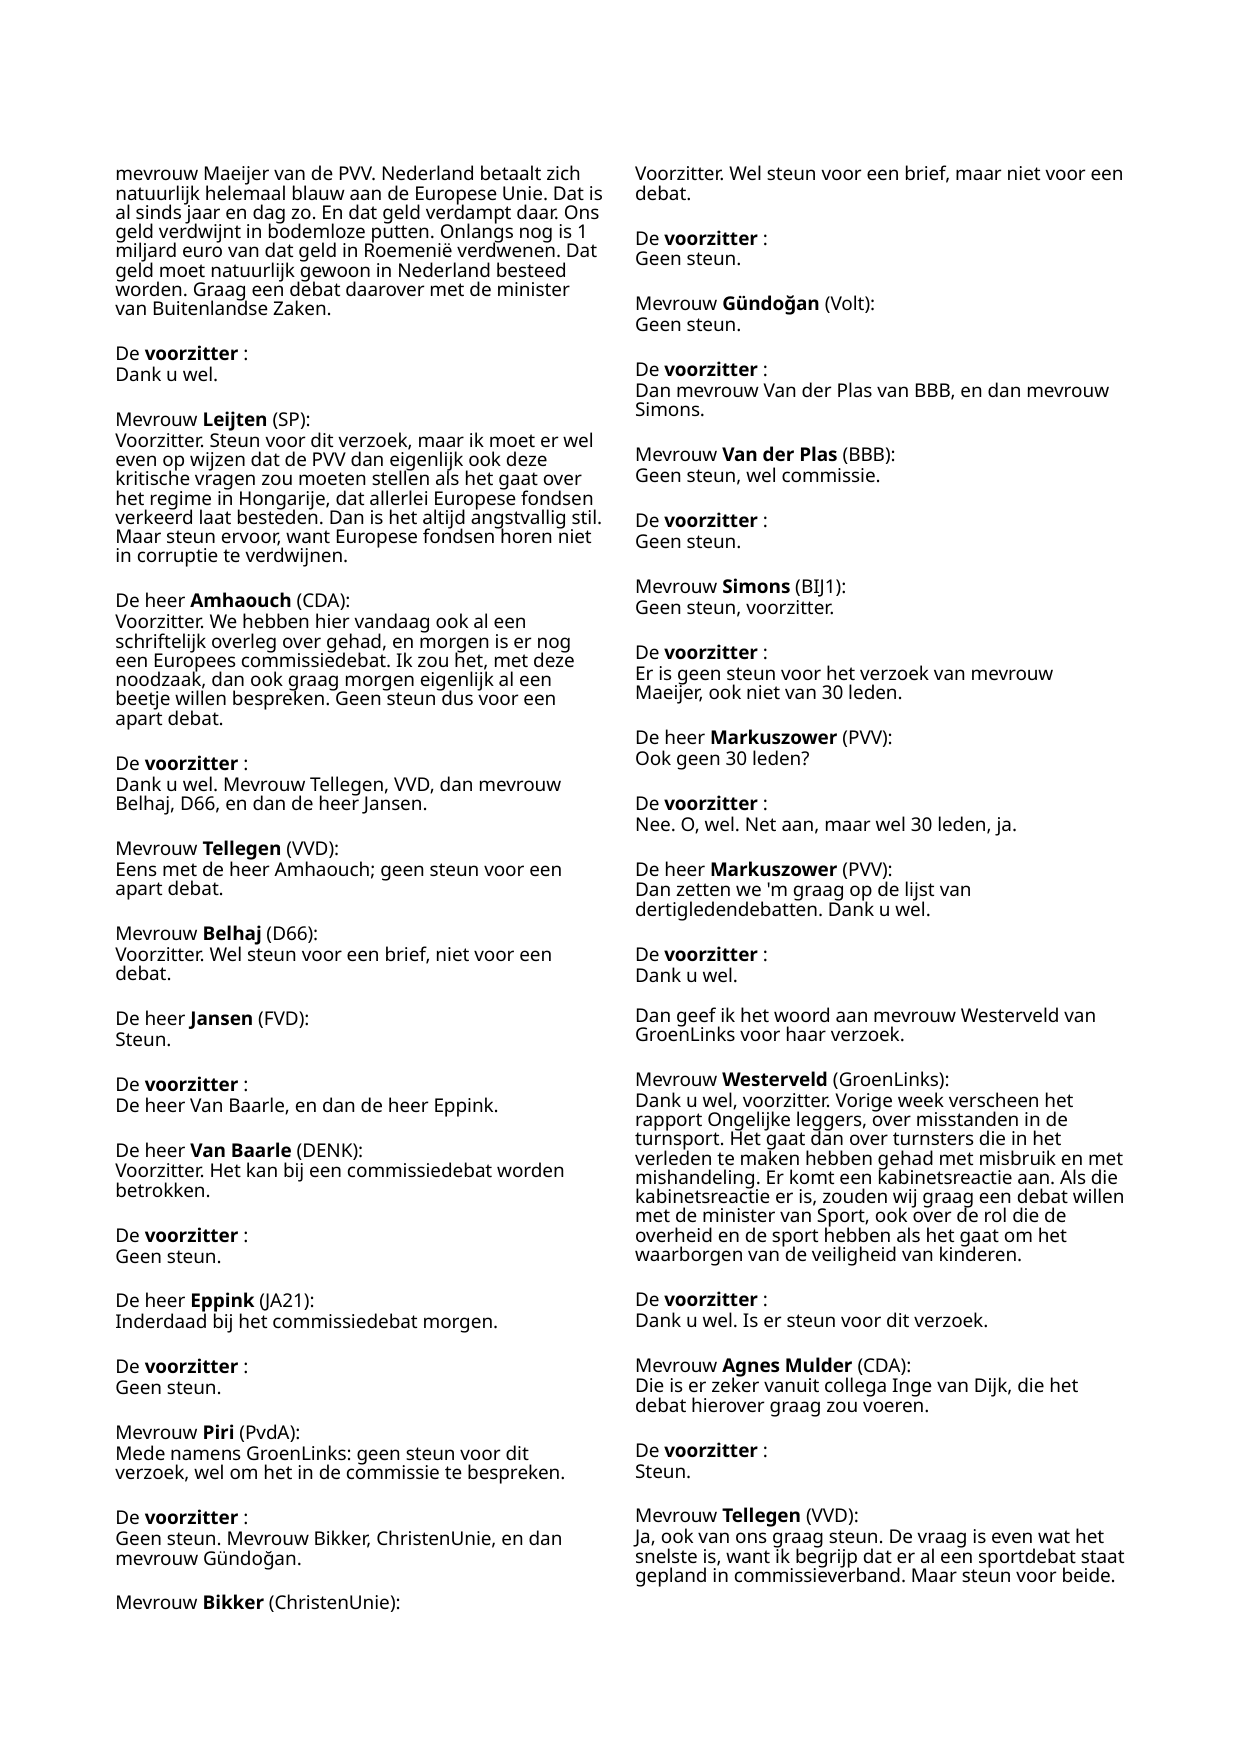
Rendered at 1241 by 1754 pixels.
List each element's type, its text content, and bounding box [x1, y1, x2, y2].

text De voorzitter : [115, 1504, 605, 1530]
text Mevrouw Tellegen (VVD): [635, 1503, 1125, 1528]
text Geen steun. [635, 533, 1125, 552]
text Voorzitter. Steun voor dit verzoek, maar ik moet er wel even op wijzen dat de PVV dan eigenlijk ook deze kritische vragen zou moeten stellen als het gaat over het regime in Hongarije, dat allerlei Europese fondsen verkeerd laat besteden. Dan is het altijd angstvallig stil. Maar steun ervoor, want Europese fondsen horen niet in corruptie te verdwijnen. [115, 432, 605, 567]
text Geen steun, wel commissie. [635, 467, 1125, 486]
text Geen steun. [635, 250, 1125, 270]
text Voorzitter. We hebben hier vandaag ook al een schriftelijk overleg over gehad, en morgen is er nog een Europees commissiedebat. Ik zou het, met deze noodzaak, dan ook graag morgen eigenlijk al een beetje willen bespreken. Geen steun dus voor een apart debat. [115, 613, 605, 729]
text Geen steun. [115, 1248, 605, 1267]
text De heer Eppink (JA21): [115, 1288, 605, 1313]
text De voorzitter : [115, 340, 605, 366]
text De heer Van Baarle, en dan de heer Eppink. [115, 1097, 605, 1116]
text Mevrouw Belhaj (D66): [115, 920, 605, 946]
text Mevrouw Simons (BIJ1): [635, 573, 1125, 599]
text De voorzitter : [115, 1353, 605, 1379]
text Mevrouw Westerveld (GroenLinks): [635, 1066, 1125, 1092]
text Dan mevrouw Van der Plas van BBB, en dan mevrouw Simons. [635, 382, 1125, 421]
text De voorzitter : [635, 225, 1125, 250]
text Dank u wel. Mevrouw Tellegen, VVD, dan mevrouw Belhaj, D66, en dan de heer Jansen. [115, 776, 605, 814]
text Geen steun. Mevrouw Bikker, ChristenUnie, en dan mevrouw Gündoğan. [115, 1530, 605, 1569]
text De voorzitter : [115, 1071, 605, 1097]
text Voorzitter. Wel steun voor een brief, maar niet voor een debat. [635, 165, 1125, 204]
text De voorzitter : [635, 356, 1125, 382]
text De heer Markuszower (PVV): [635, 856, 1125, 881]
text Voorzitter. Het kan bij een commissiedebat worden betrokken. [115, 1162, 605, 1201]
text De voorzitter : [115, 750, 605, 776]
text Mede namens GroenLinks: geen steun voor dit verzoek, wel om het in de commissie te bespreken. [115, 1445, 605, 1484]
text Er is geen steun voor het verzoek van mevrouw Maeijer, ook niet van 30 leden. [635, 665, 1125, 703]
text Voorzitter. Wel steun voor een brief, niet voor een debat. [115, 946, 605, 984]
text Steun. [635, 1463, 1125, 1482]
text Ja, ook van ons graag steun. De vraag is even wat het snelste is, want ik begrijp dat er al een sportdebat staat gepland in commissieverband. Maar steun voor beide. [635, 1528, 1125, 1586]
text De voorzitter : [635, 507, 1125, 533]
text Dank u wel. [635, 967, 1125, 986]
text Geen steun. [115, 1379, 605, 1398]
text De heer Markuszower (PVV): [635, 724, 1125, 750]
text De heer Amhaouch (CDA): [115, 588, 605, 613]
text Dan zetten we 'm graag op de lijst van dertigledendebatten. Dank u wel. [635, 881, 1125, 920]
text De voorzitter : [635, 639, 1125, 665]
text Mevrouw Gündoğan (Volt): [635, 291, 1125, 316]
text Die is er zeker vanuit collega Inge van Dijk, die het debat hierover graag zou voeren. [635, 1377, 1125, 1416]
text Mevrouw Bikker (ChristenUnie): [115, 1589, 605, 1615]
text Mevrouw Tellegen (VVD): [115, 835, 605, 861]
text Inderdaad bij het commissiedebat morgen. [115, 1313, 605, 1333]
text De heer Jansen (FVD): [115, 1005, 605, 1031]
text Steun. [115, 1031, 605, 1050]
text Geen steun. [635, 316, 1125, 336]
text Dan geef ik het woord aan mevrouw Westerveld van GroenLinks voor haar verzoek. [635, 1007, 1125, 1045]
text De voorzitter : [635, 1437, 1125, 1463]
text Dank u wel, voorzitter. Vorige week verscheen het rapport Ongelijke leggers, over misstanden in de turnsport. Het gaat dan over turnsters die in het verleden te maken hebben gehad met misbruik en met mishandeling. Er komt een kabinetsreactie aan. Als die kabinetsreactie er is, zouden wij graag een debat willen met de minister van Sport, ook over de rol die de overheid en de sport hebben als het gaat om het waarborgen van de veiligheid van kinderen. [635, 1092, 1125, 1265]
text Dank u wel. Is er steun voor dit verzoek. [635, 1312, 1125, 1331]
text Mevrouw Leijten (SP): [115, 406, 605, 432]
text Mevrouw Piri (PvdA): [115, 1419, 605, 1445]
text Dank u wel. [115, 366, 605, 385]
text De voorzitter : [635, 1286, 1125, 1312]
text De voorzitter : [635, 790, 1125, 816]
text De heer Van Baarle (DENK): [115, 1137, 605, 1162]
text Geen steun, voorzitter. [635, 599, 1125, 618]
text mevrouw Maeijer van de PVV. Nederland betaalt zich natuurlijk helemaal blauw aan de Europese Unie. Dat is al sinds jaar en dag zo. En dat geld verdampt daar. Ons geld verdwijnt in bodemloze putten. Onlangs nog is 1 miljard euro van dat geld in Roemenië verdwenen. Dat geld moet natuurlijk gewoon in Nederland besteed worden. Graag een debat daarover met de minister van Buitenlandse Zaken. [115, 165, 605, 319]
text Mevrouw Agnes Mulder (CDA): [635, 1352, 1125, 1377]
text De voorzitter : [115, 1222, 605, 1248]
text De voorzitter : [635, 941, 1125, 967]
text Nee. O, wel. Net aan, maar wel 30 leden, ja. [635, 816, 1125, 835]
text Mevrouw Van der Plas (BBB): [635, 441, 1125, 467]
text Ook geen 30 leden? [635, 750, 1125, 769]
text Eens met de heer Amhaouch; geen steun voor een apart debat. [115, 861, 605, 899]
